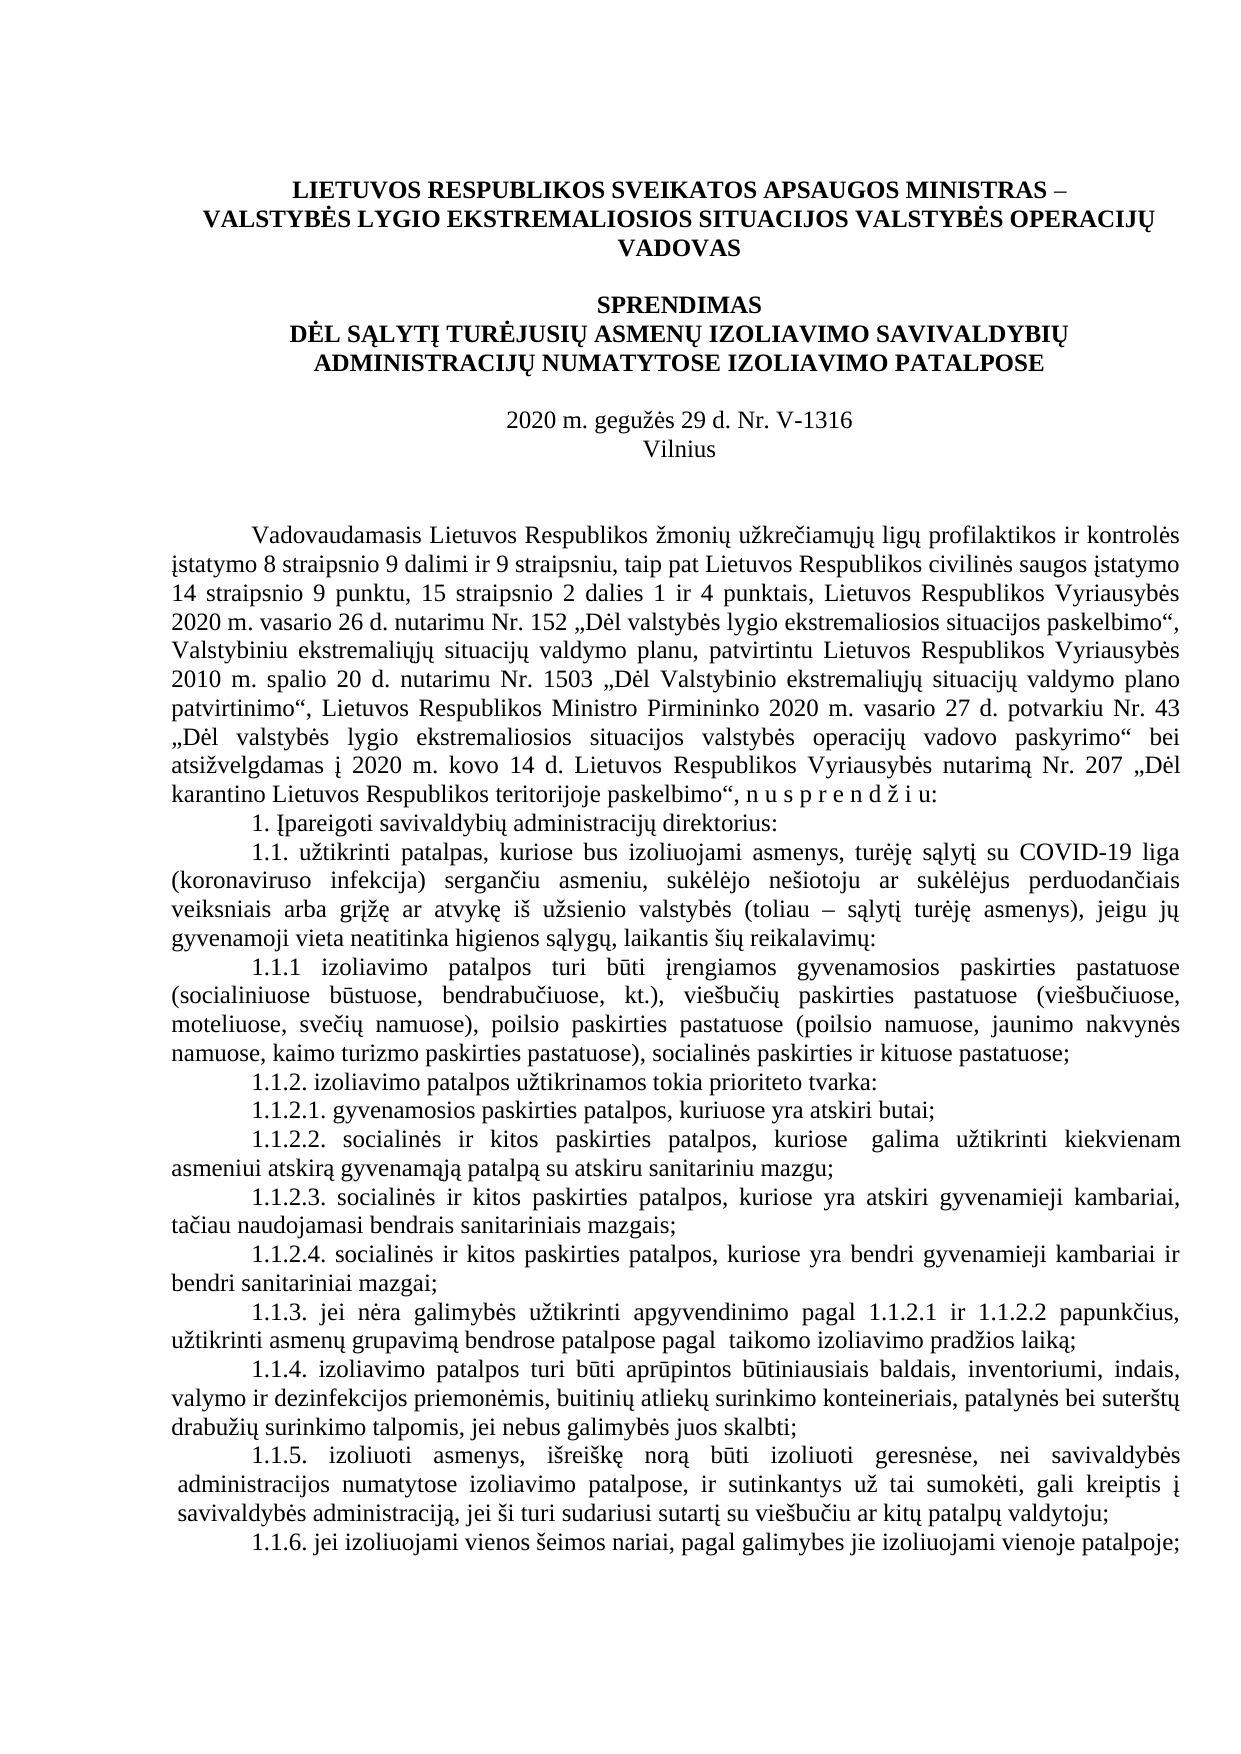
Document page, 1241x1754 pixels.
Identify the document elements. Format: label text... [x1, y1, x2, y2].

text 2020 m. gegužės 29 d. Nr. V-1316 [177, 406, 1181, 434]
text 1.1.2.4. socialinės ir kitos paskirties patalpos, kuriose yra bendri gyvenamieji kambariai ir bendri sanitariniai mazgai; [171, 1239, 1181, 1297]
text 1.1.2.2. socialinės ir kitos paskirties patalpos, kuriose galima užtikrinti kiekvienam asmeniui atskirą gyvenamąją patalpą su atskiru sanitariniu mazgu; [171, 1124, 1181, 1182]
text 1.1.5. izoliuoti asmenys, išreiškę norą būti izoliuoti geresnėse, nei savivaldybės administracijos numatytose izoliavimo patalpose, ir sutinkantys už tai sumokėti, gali kreiptis į savivaldybės administraciją, jei ši turi sudariusi sutartį su viešbučiu ar kitų patalpų valdytoju; [177, 1441, 1181, 1527]
text 1. Įpareigoti savivaldybių administracijų direktorius: [171, 808, 1181, 837]
text 1.1.4. izoliavimo patalpos turi būti aprūpintos būtiniausiais baldais, inventoriumi, indais, valymo ir dezinfekcijos priemonėmis, buitinių atliekų surinkimo konteineriais, patalynės bei suterštų drabužių surinkimo talpomis, jei nebus galimybės juos skalbti; [171, 1354, 1181, 1441]
text DĖL SĄLYTĮ TURĖJUSIŲ ASMENŲ IZOLIAVIMO SAVIVALDYBIŲ ADMINISTRACIJŲ NUMATYTOSE IZOLIAVIMO PATALPOSE [177, 319, 1181, 377]
text LIETUVOS RESPUBLIKOS SVEIKATOS APSAUGOS MINISTRAS – [177, 176, 1181, 204]
text 1.1.1 izoliavimo patalpos turi būti įrengiamos gyvenamosios paskirties pastatuose (socialiniuose būstuose, bendrabučiuose, kt.), viešbučių paskirties pastatuose (viešbučiuose, moteliuose, svečių namuose), poilsio paskirties pastatuose (poilsio namuose, jaunimo nakvynės namuose, kaimo turizmo paskirties pastatuose), socialinės paskirties ir kituose pastatuose; [171, 952, 1181, 1067]
text 1.1.2.1. gyvenamosios paskirties patalpos, kuriuose yra atskiri butai; [171, 1096, 1181, 1124]
text Vadovaudamasis Lietuvos Respublikos žmonių užkrečiamųjų ligų profilaktikos ir kontrolės įstatymo 8 straipsnio 9 dalimi ir 9 straipsniu, taip pat Lietuvos Respublikos civilinės saugos įstatymo 14 straipsnio 9 punktu, 15 straipsnio 2 dalies 1 ir 4 punktais, Lietuvos Respublikos Vyriausybės 2020 m. vasario 26 d. nutarimu Nr. 152 „Dėl valstybės lygio ekstremaliosios situacijos paskelbimo“, Valstybiniu ekstremaliųjų situacijų valdymo planu, patvirtintu Lietuvos Respublikos Vyriausybės 2010 m. spalio 20 d. nutarimu Nr. 1503 „Dėl Valstybinio ekstremaliųjų situacijų valdymo plano patvirtinimo“, Lietuvos Respublikos Ministro Pirmininko 2020 m. vasario 27 d. potvarkiu Nr. 43 „Dėl valstybės lygio ekstremaliosios situacijos valstybės operacijų vadovo paskyrimo“ bei atsižvelgdamas į 2020 m. kovo 14 d. Lietuvos Respublikos Vyriausybės nutarimą Nr. 207 „Dėl karantino Lietuvos Respublikos teritorijoje paskelbimo“, n u s p r e n d ž i u: [171, 521, 1181, 808]
text SPRENDIMAS [177, 291, 1181, 319]
text 1.1.2.3. socialinės ir kitos paskirties patalpos, kuriose yra atskiri gyvenamieji kambariai, tačiau naudojamasi bendrais sanitariniais mazgais; [171, 1182, 1181, 1239]
text 1.1.3. jei nėra galimybės užtikrinti apgyvendinimo pagal 1.1.2.1 ir 1.1.2.2 papunkčius, užtikrinti asmenų grupavimą bendrose patalpose pagal taikomo izoliavimo pradžios laiką; [171, 1297, 1181, 1354]
text Vilnius [177, 434, 1181, 463]
text 1.1.6. jei izoliuojami vienos šeimos nariai, pagal galimybes jie izoliuojami vienoje patalpoje; [171, 1527, 1181, 1556]
text 1.1.2. izoliavimo patalpos užtikrinamos tokia prioriteto tvarka: [171, 1067, 1181, 1096]
text 1.1. užtikrinti patalpas, kuriose bus izoliuojami asmenys, turėję sąlytį su COVID-19 liga (koronaviruso infekcija) sergančiu asmeniu, sukėlėjo nešiotoju ar sukėlėjus perduodančiais veiksniais arba grįžę ar atvykę iš užsienio valstybės (toliau – sąlytį turėję asmenys), jeigu jų gyvenamoji vieta neatitinka higienos sąlygų, laikantis šių reikalavimų: [171, 837, 1181, 952]
text VALSTYBĖS LYGIO EKSTREMALIOSIOS SITUACIJOS VALSTYBĖS OPERACIJŲ VADOVAS [177, 204, 1181, 262]
